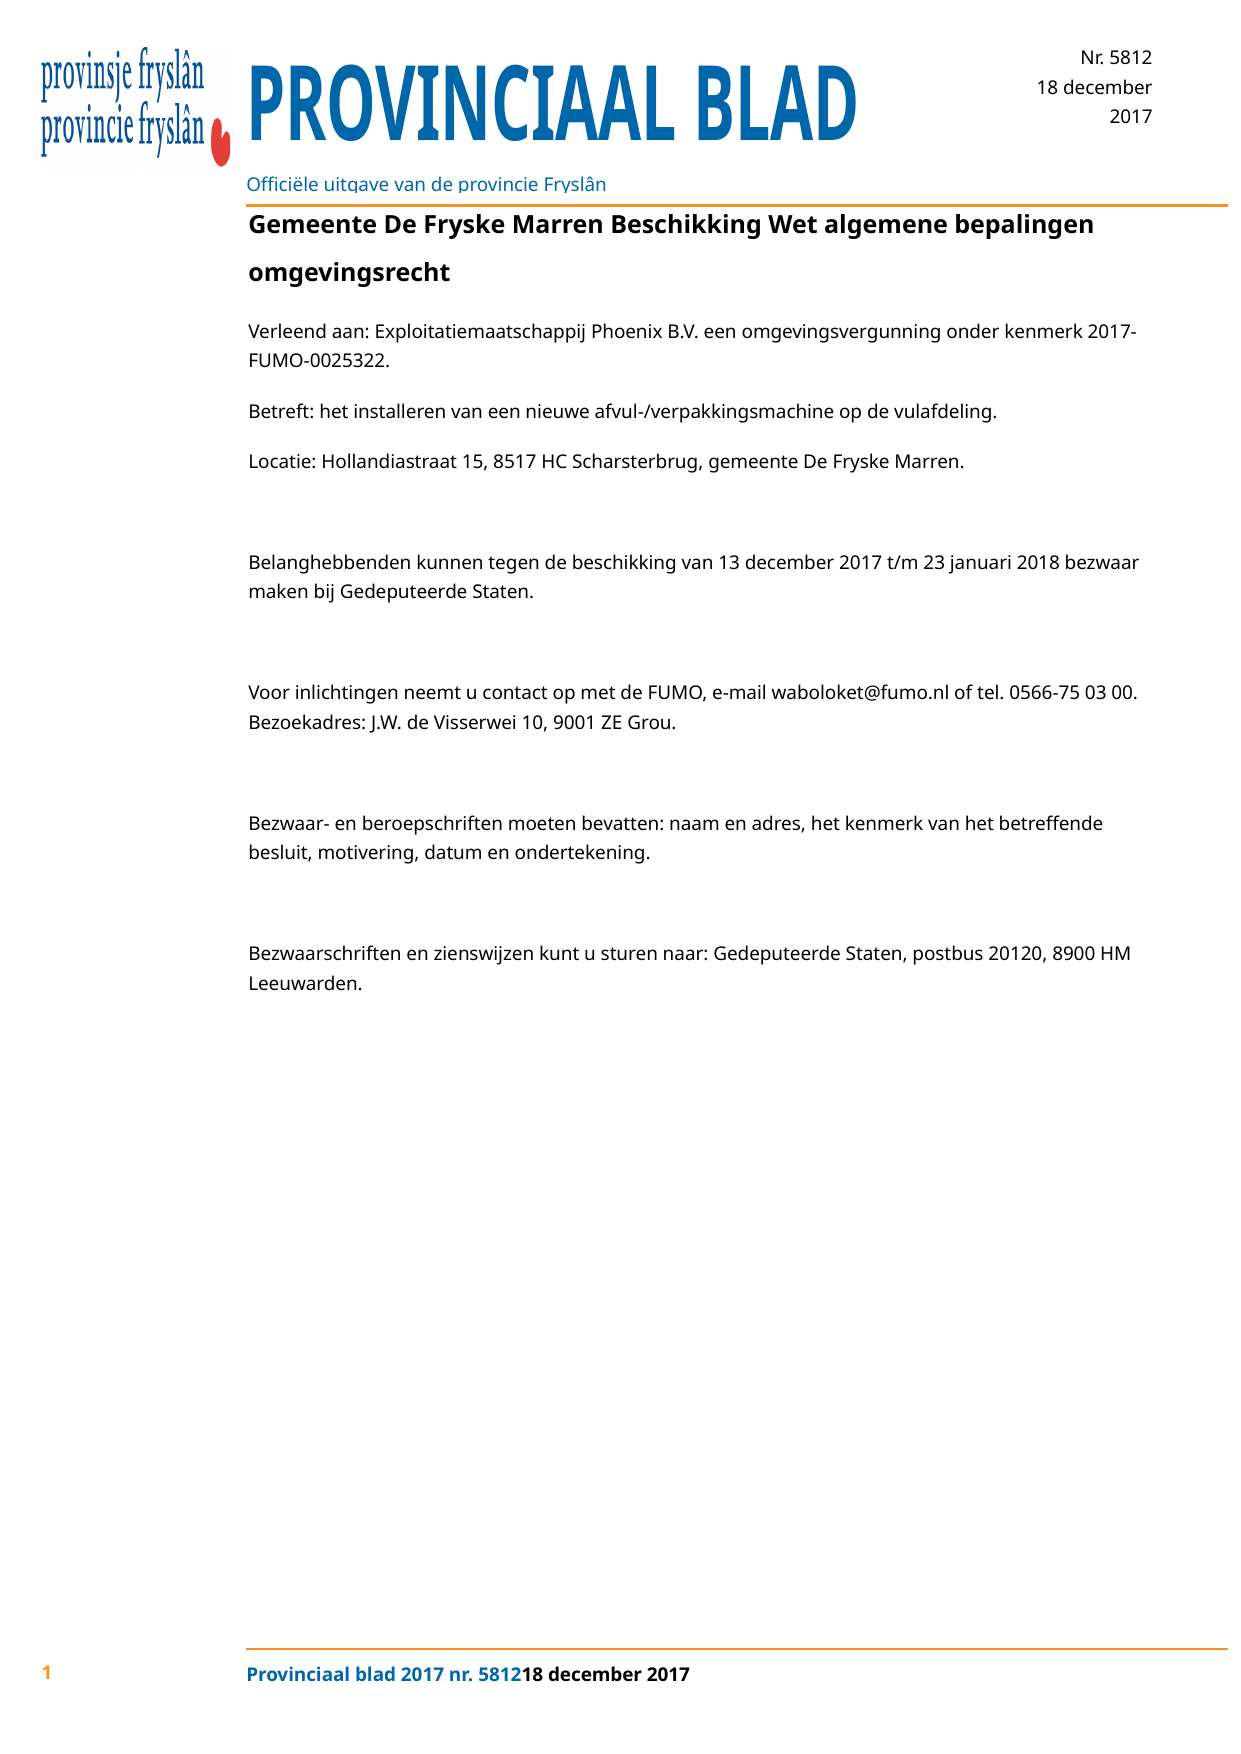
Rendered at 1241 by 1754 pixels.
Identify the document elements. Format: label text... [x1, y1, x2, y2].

text Locatie: Hollandiastraat 15, 8517 HC Scharsterbrug, gemeente De Fryske Marren. [248, 448, 1152, 474]
text Voor inlichtingen neemt u contact op met de FUMO, e-mail waboloket@fumo.nl of tel. 0566-75 03 00. Bezoekadres: J.W. de Visserwei 10, 9001 ZE Grou. [248, 679, 1152, 735]
text Belanghebbenden kunnen tegen de beschikking van 13 december 2017 t/m 23 januari 2018 bezwaar maken bij Gedeputeerde Staten. [248, 549, 1152, 604]
text Betreft: het installeren van een nieuwe afvul-/verpakkingsmachine op de vulafdeling. [248, 398, 1152, 424]
text Bezwaar- en beroepschriften moeten bevatten: naam en adres, het kenmerk van het betreffende besluit, motivering, datum en ondertekening. [248, 810, 1152, 865]
text Bezwaarschriften en zienswijzen kunt u sturen naar: Gedeputeerde Staten, postbus 20120, 8900 HM Leeuwarden. [248, 940, 1152, 996]
text Gemeente De Fryske Marren Beschikking Wet algemene bepalingen omgevingsrecht [248, 207, 1152, 288]
picture [41, 47, 231, 172]
text Verleend aan: Exploitatiemaatschappij Phoenix B.V. een omgevingsvergunning onder kenmerk 2017-FUMO-0025322. [248, 318, 1152, 373]
